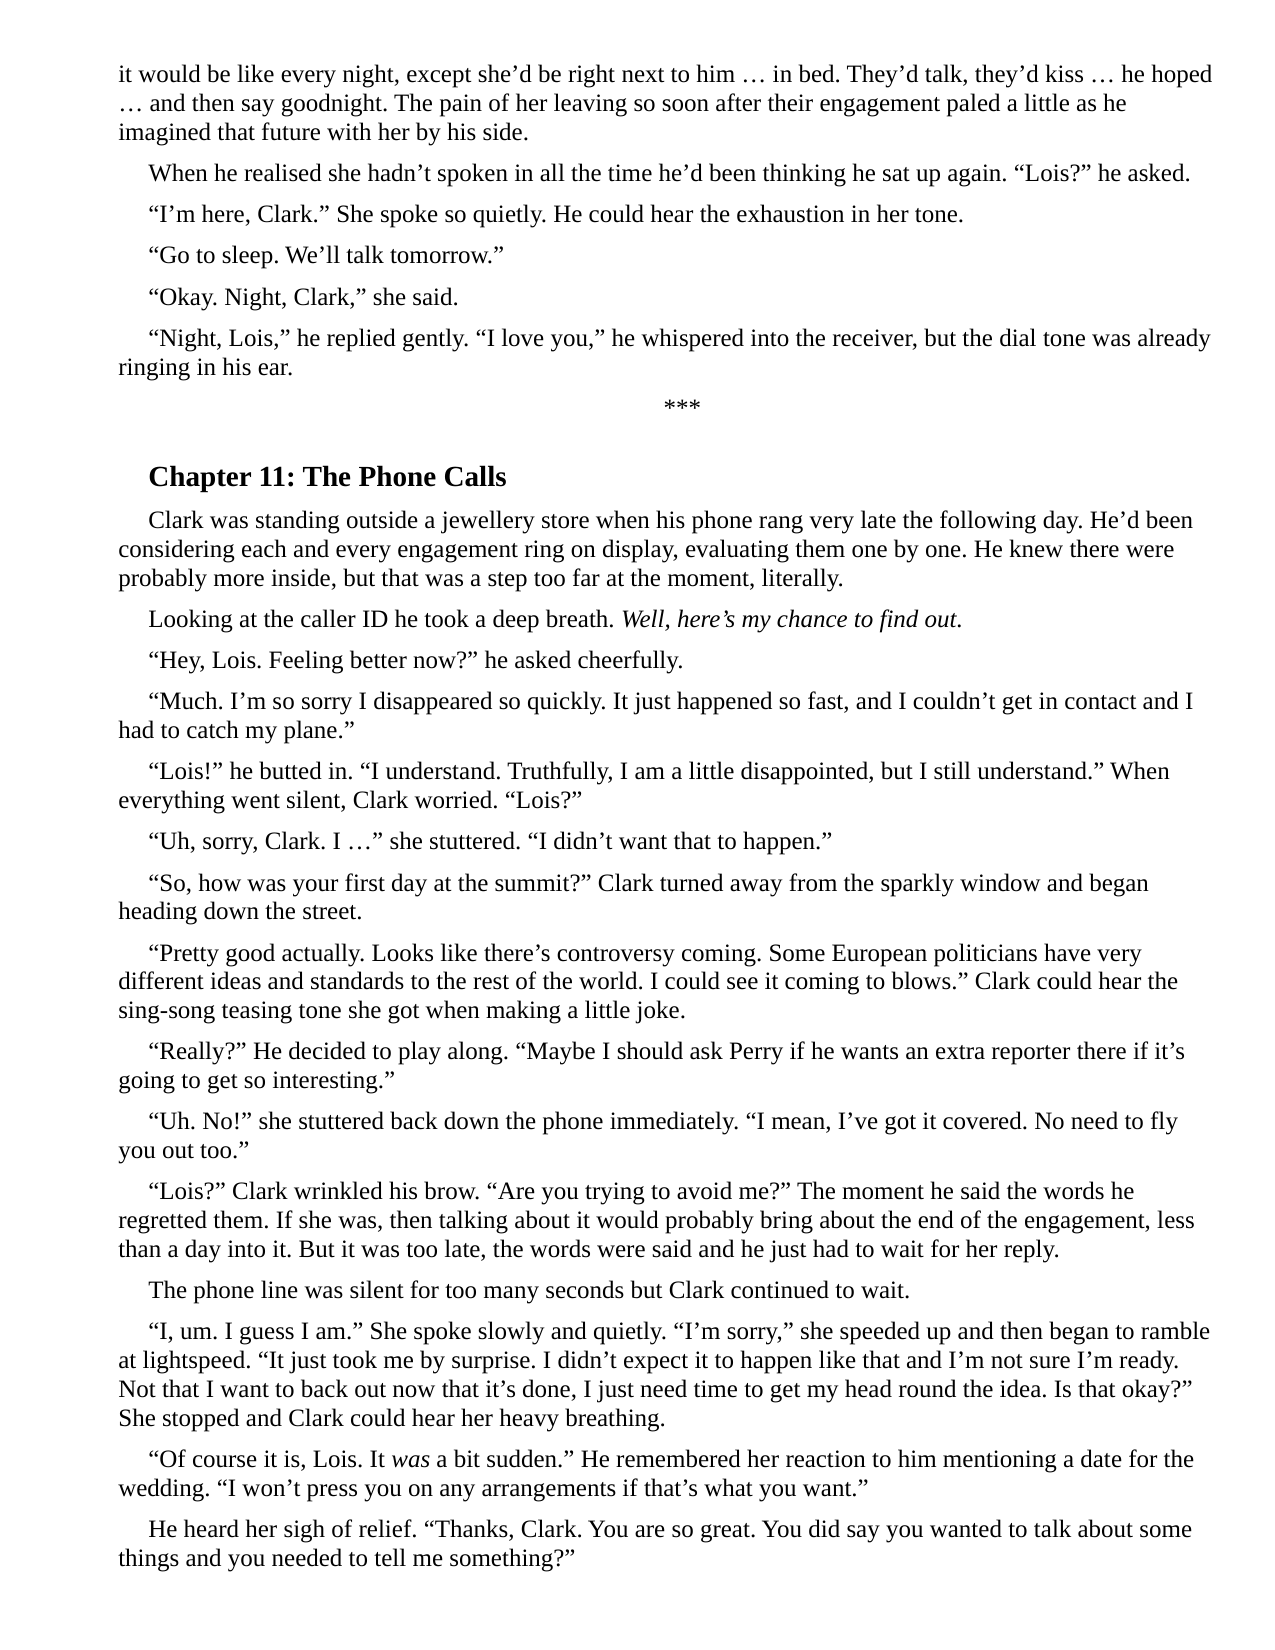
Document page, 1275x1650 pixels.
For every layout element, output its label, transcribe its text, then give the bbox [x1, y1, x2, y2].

text *** [118, 393, 1216, 422]
text “I, um. I guess I am.” She spoke slowly and quietly. “I’m sorry,” she speeded up and then began to ramble at lightspeed. “It just took me by surprise. I didn’t expect it to happen like that and I’m not sure I’m ready. Not that I want to back out now that it’s done, I just need time to get my head round the idea. Is that okay?” She stopped and Clark could hear her heavy breathing. [118, 1316, 1216, 1431]
text “Of course it is, Lois. It was a bit sudden.” He remembered her reaction to him mentioning a date for the wedding. “I won’t press you on any arrangements if that’s what you want.” [118, 1444, 1216, 1501]
text Clark was standing outside a jewellery store when his phone rang very late the following day. He’d been considering each and every engagement ring on display, evaluating them one by one. He knew there were probably more inside, but that was a step too far at the moment, literally. [118, 505, 1216, 591]
text He heard her sigh of relief. “Thanks, Clark. You are so great. You did say you wanted to talk about some things and you needed to tell me something?” [118, 1514, 1216, 1571]
text “Pretty good actually. Looks like there’s controversy coming. Some European politicians have very different ideas and standards to the rest of the world. I could see it coming to blows.” Clark could hear the sing-song teasing tone she got when making a little joke. [118, 938, 1216, 1024]
text “So, how was your first day at the summit?” Clark turned away from the sparkly window and began heading down the street. [118, 868, 1216, 925]
text “Uh. No!” she stuttered back down the phone immediately. “I mean, I’ve got it covered. No need to fly you out too.” [118, 1106, 1216, 1164]
text “Okay. Night, Clark,” she said. [118, 282, 1216, 310]
text “Uh, sorry, Clark. I …” she stuttered. “I didn’t want that to happen.” [118, 826, 1216, 855]
text “Much. I’m so sorry I disappeared so quickly. It just happened so fast, and I couldn’t get in contact and I had to catch my plane.” [118, 686, 1216, 744]
text “Lois!” he butted in. “I understand. Truthfully, I am a little disappointed, but I still understand.” When everything went silent, Clark worried. “Lois?” [118, 756, 1216, 814]
text Looking at the caller ID he took a deep breath. Well, here’s my chance to find out. [118, 604, 1216, 633]
subtitle Chapter 11: The Phone Calls [118, 459, 1216, 493]
text “I’m here, Clark.” She spoke so quietly. He could hear the exhaustion in her tone. [118, 199, 1216, 228]
text “Hey, Lois. Feeling better now?” he asked cheerfully. [118, 645, 1216, 674]
text “Really?” He decided to play along. “Maybe I should ask Perry if he wants an extra reporter there if it’s going to get so interesting.” [118, 1036, 1216, 1094]
text “Night, Lois,” he replied gently. “I love you,” he whispered into the receiver, but the dial tone was already ringing in his ear. [118, 323, 1216, 380]
text When he realised she hadn’t spoken in all the time he’d been thinking he sat up again. “Lois?” he asked. [118, 158, 1216, 187]
text “Lois?” Clark wrinkled his brow. “Are you trying to avoid me?” The moment he said the words he regretted them. If she was, then talking about it would probably bring about the end of the engagement, less than a day into it. But it was too late, the words were said and he just had to wait for her reply. [118, 1176, 1216, 1263]
text it would be like every night, except she’d be right next to him … in bed. They’d talk, they’d kiss … he hoped … and then say goodnight. The pain of her leaving so soon after their engagement paled a little as he imagined that future with her by his side. [118, 59, 1216, 145]
text The phone line was silent for too many seconds but Clark continued to wait. [118, 1275, 1216, 1304]
text “Go to sleep. We’ll talk tomorrow.” [118, 240, 1216, 269]
